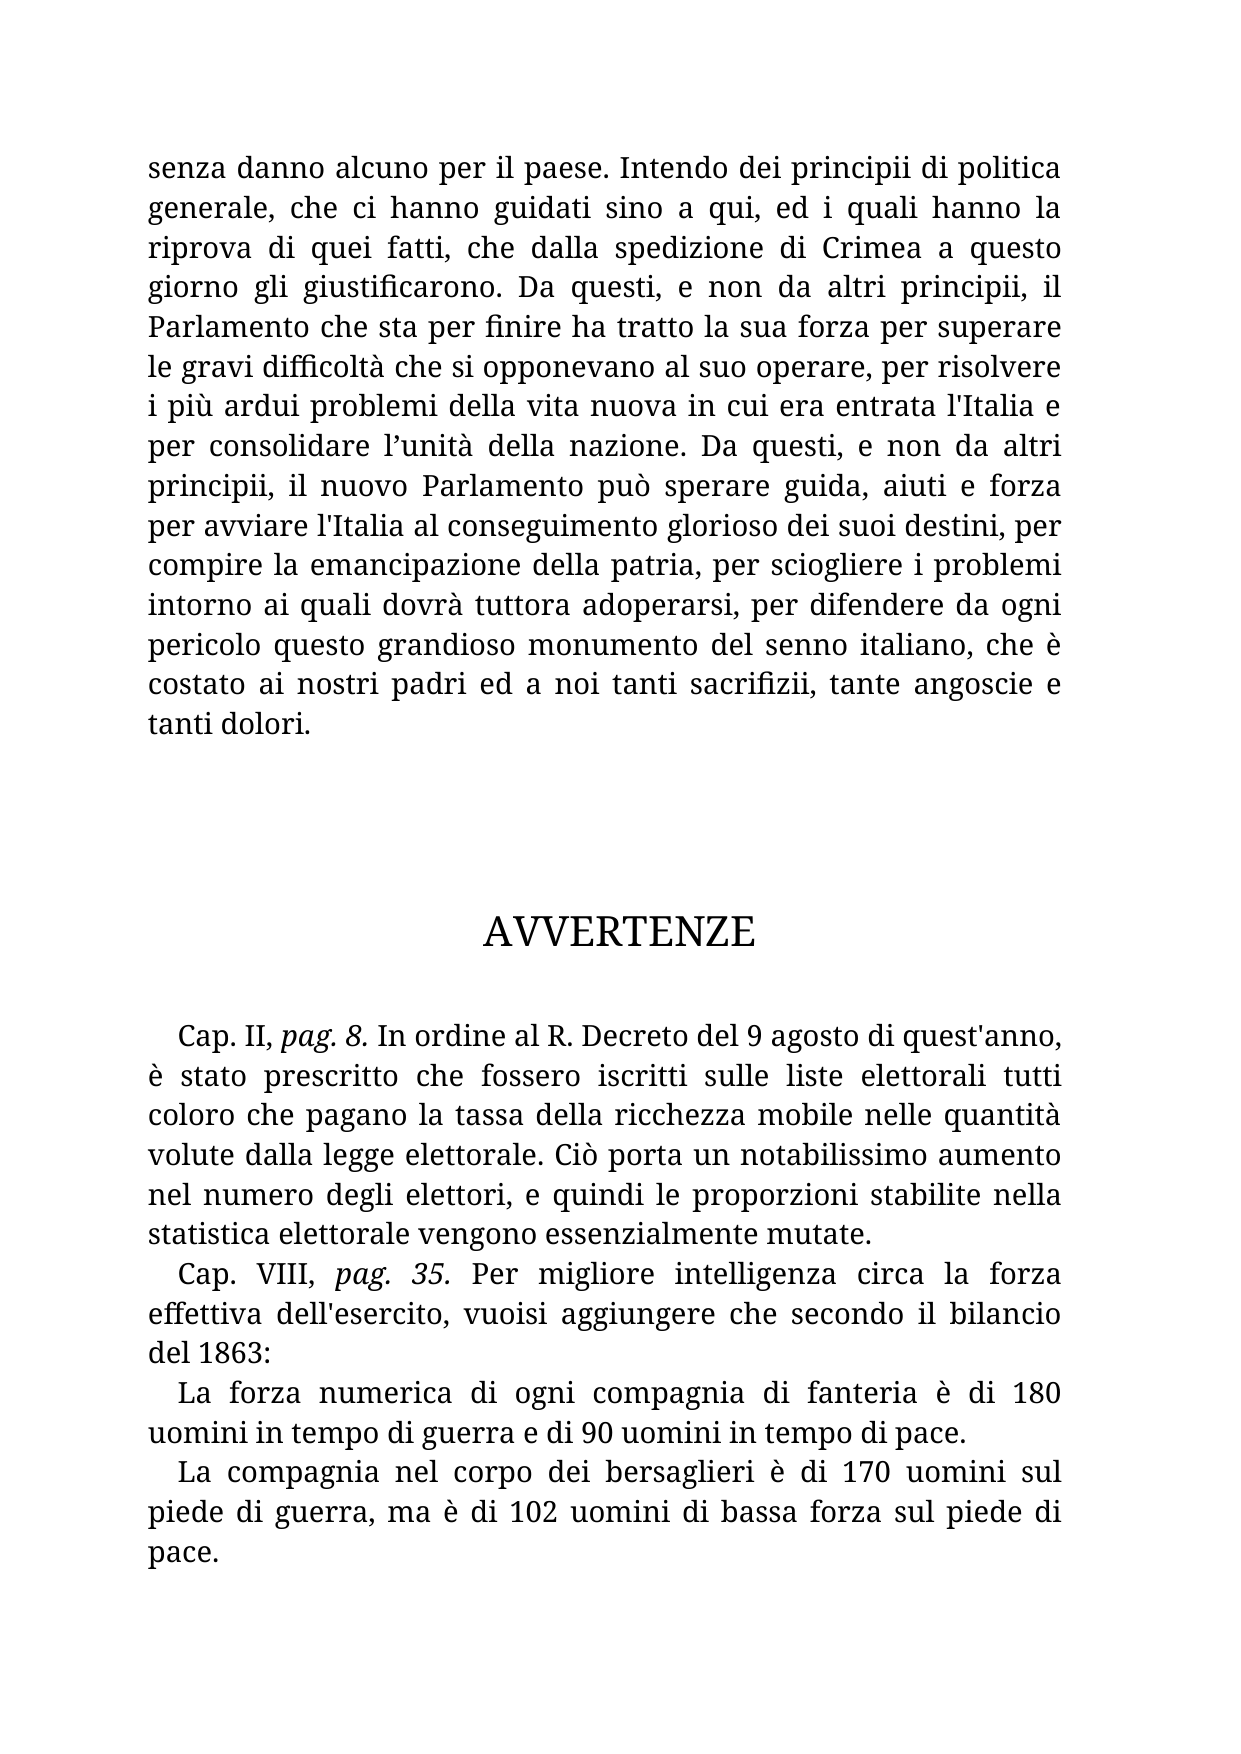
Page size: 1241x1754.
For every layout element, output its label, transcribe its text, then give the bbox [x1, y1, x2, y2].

text Cap. VIII, pag. 35. Per migliore intelligenza circa la forza effettiva dell'esercito, vuoisi aggiungere che secondo il bilancio del 1863: [148, 1253, 1063, 1372]
text Cap. II, pag. 8. In ordine al R. Decreto del 9 agosto di quest'anno, è stato prescritto che fossero iscritti sulle liste elettorali tutti coloro che pagano la tassa della ricchezza mobile nelle quantità volute dalla legge elettorale. Ciò porta un notabilissimo aumento nel numero degli elettori, e quindi le proporzioni stabilite nella statistica elettorale vengono essenzialmente mutate. [148, 1015, 1063, 1253]
text La compagnia nel corpo dei bersaglieri è di 170 uomini sul piede di guerra, ma è di 102 uomini di bassa forza sul piede di pace. [148, 1452, 1063, 1571]
text senza danno alcuno per il paese. Intendo dei principii di politica generale, che ci hanno guidati sino a qui, ed i quali hanno la riprova di quei fatti, che dalla spedizione di Crimea a questo giorno gli giustificarono. Da questi, e non da altri principii, il Parlamento che sta per finire ha tratto la sua forza per superare le gravi difficoltà che si opponevano al suo operare, per risolvere i più ardui problemi della vita nuova in cui era entrata l'Italia e per consolidare l’unità della nazione. Da questi, e non da altri principii, il nuovo Parlamento può sperare guida, aiuti e forza per avviare l'Italia al conseguimento glorioso dei suoi destini, per compire la emancipazione della patria, per sciogliere i problemi intorno ai quali dovrà tuttora adoperarsi, per difendere da ogni pericolo questo grandioso monumento del senno italiano, che è costato ai nostri padri ed a noi tanti sacrifizii, tante angoscie e tanti dolori. [148, 148, 1063, 743]
text La forza numerica di ogni compagnia di fanteria è di 180 uomini in tempo di guerra e di 90 uomini in tempo di pace. [148, 1372, 1063, 1452]
text AVVERTENZE [148, 902, 1063, 958]
